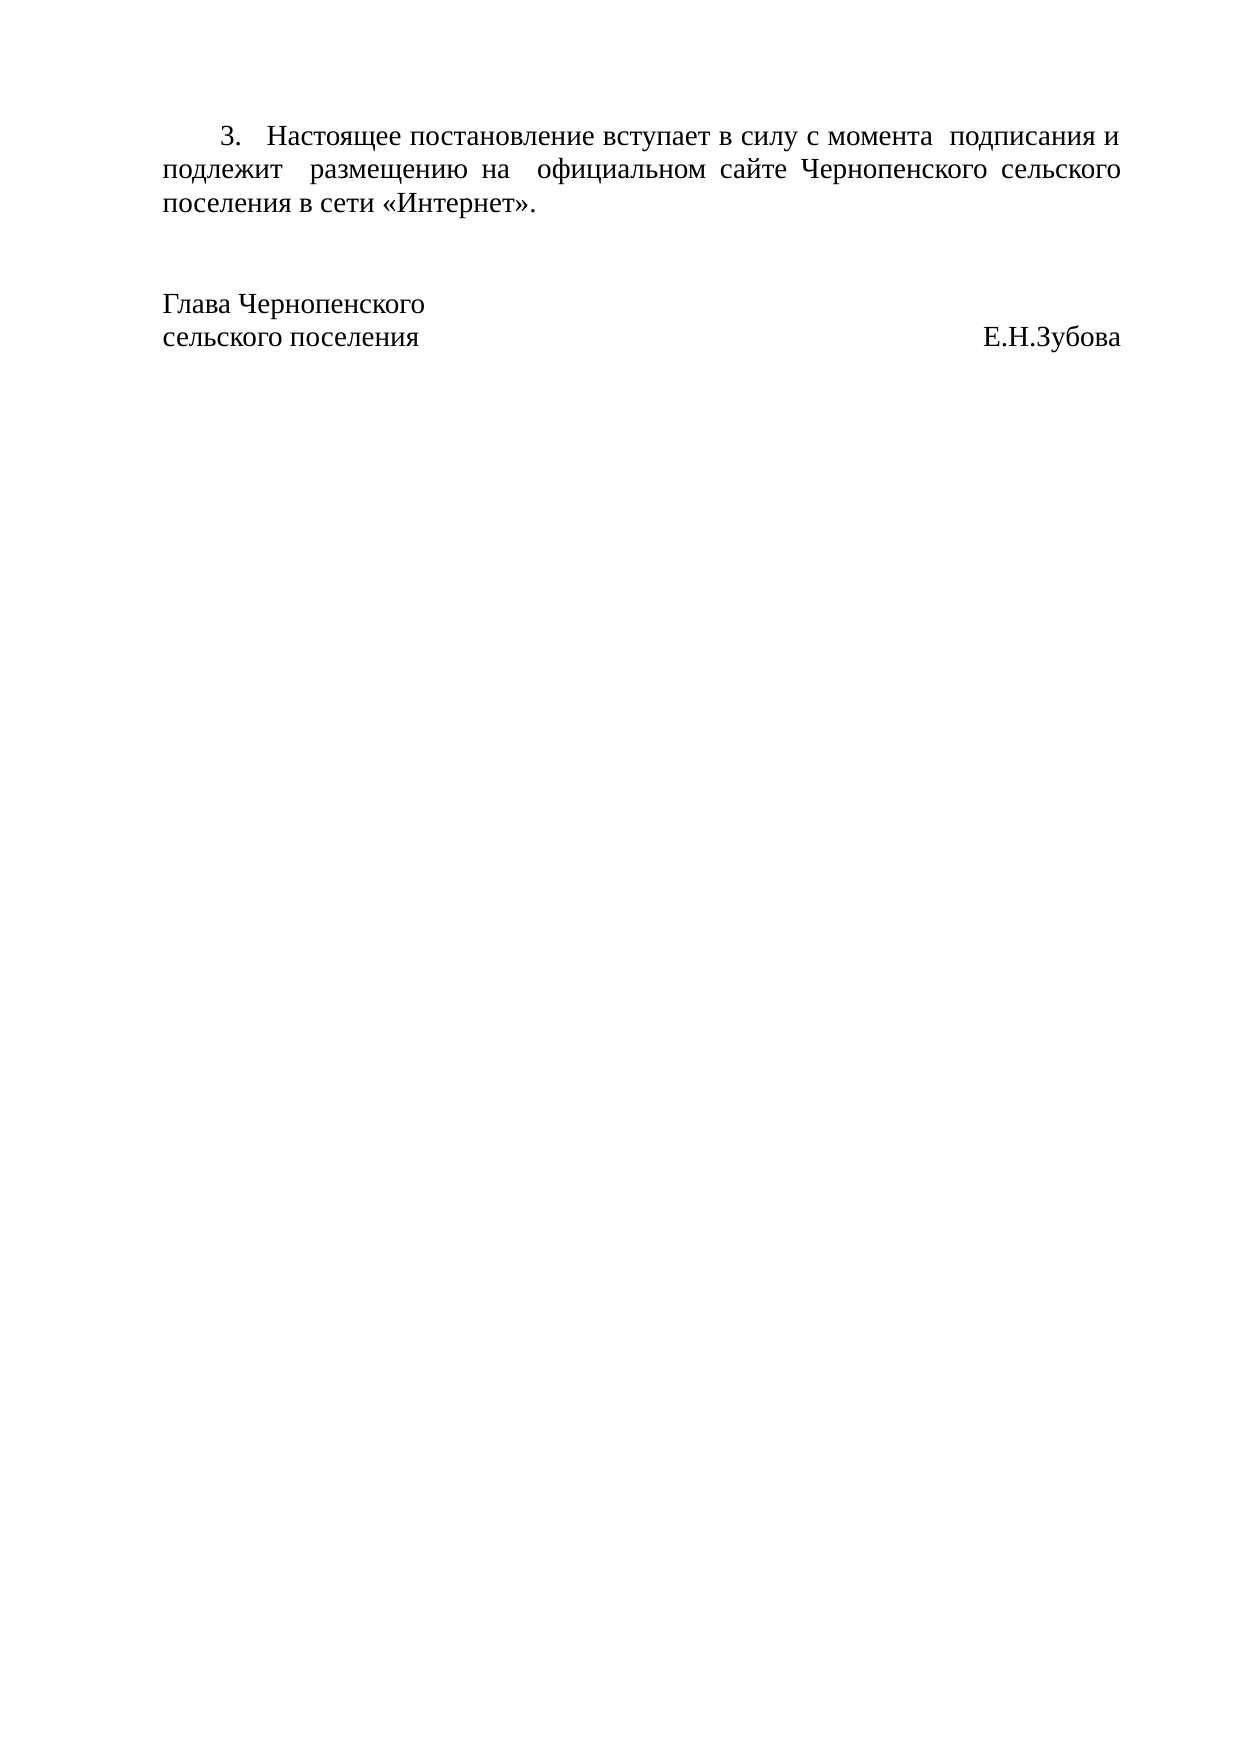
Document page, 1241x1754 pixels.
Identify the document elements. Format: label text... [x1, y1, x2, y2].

text сельского поселения Е.Н.Зубова [162, 319, 1122, 353]
text Глава Чернопенского [162, 286, 1122, 319]
text 3. Настоящее постановление вступает в силу с момента подписания и подлежит размещению на официальном сайте Чернопенского сельского поселения в сети «Интернет». [162, 118, 1122, 219]
